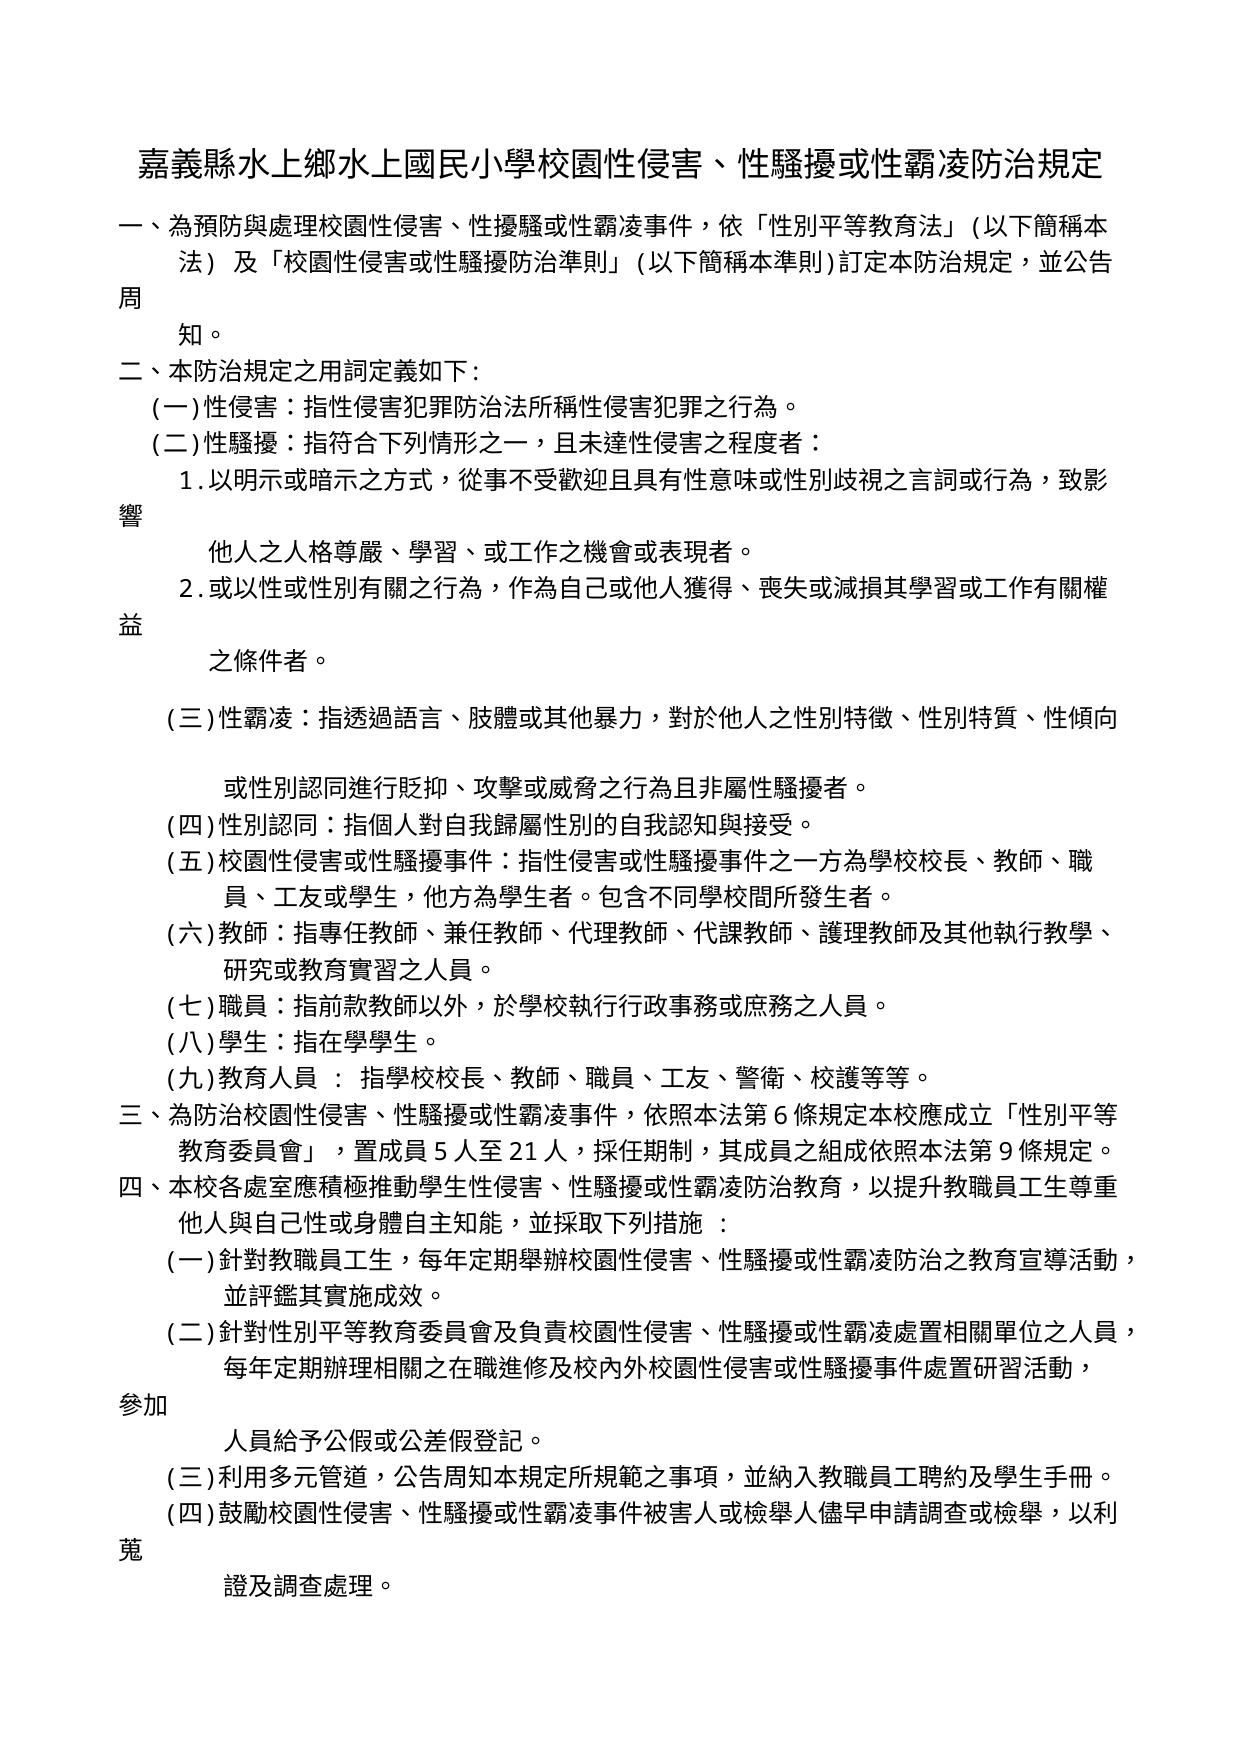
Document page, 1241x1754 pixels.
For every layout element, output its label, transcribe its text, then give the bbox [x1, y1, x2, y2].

text 一、為預防與處理校園性侵害、性擾騷或性霸凌事件，依「性別平等教育法」(以下簡稱本 法) 及「校園性侵害或性騷擾防治準則」(以下簡稱本準則)訂定本防治規定，並公告周 知。 二、本防治規定之用詞定義如下: (一)性侵害：指性侵害犯罪防治法所稱性侵害犯罪之行為。 (二)性騷擾：指符合下列情形之一，且未達性侵害之程度者： 1.以明示或暗示之方式，從事不受歡迎且具有性意味或性別歧視之言詞或行為，致影響 他人之人格尊嚴、學習、或工作之機會或表現者。 2.或以性或性別有關之行為，作為自己或他人獲得、喪失或減損其學習或工作有關權益 之條件者。 [118, 206, 1122, 678]
text (三)性霸凌：指透過語言、肢體或其他暴力，對於他人之性別特徵、性別特質、性傾向 或性別認同進行貶抑、攻擊或威脅之行為且非屬性騷擾者。 (四)性別認同：指個人對自我歸屬性別的自我認知與接受。 (五)校園性侵害或性騷擾事件：指性侵害或性騷擾事件之一方為學校校長、教師、職 員、工友或學生，他方為學生者。包含不同學校間所發生者。 (六)教師：指專任教師、兼任教師、代理教師、代課教師、護理教師及其他執行教學、 研究或教育實習之人員。 (七)職員：指前款教師以外，於學校執行行政事務或庶務之人員。 (八)學生：指在學學生。 (九)教育人員 : 指學校校長、教師、職員、工友、警衛、校護等等。 三、為防治校園性侵害、性騷擾或性霸凌事件，依照本法第6條規定本校應成立「性別平等 教育委員會」，置成員5人至21人，採任期制，其成員之組成依照本法第9條規定。 四、本校各處室應積極推動學生性侵害、性騷擾或性霸凌防治教育，以提升教職員工生尊重 他人與自己性或身體自主知能，並採取下列措施 : (一)針對教職員工生，每年定期舉辦校園性侵害、性騷擾或性霸凌防治之教育宣導活動， 並評鑑其實施成效。 (二)針對性別平等教育委員會及負責校園性侵害、性騷擾或性霸凌處置相關單位之人員， 每年定期辦理相關之在職進修及校內外校園性侵害或性騷擾事件處置研習活動，參加 人員給予公假或公差假登記。 (三)利用多元管道，公告周知本規定所規範之事項，並納入教職員工聘約及學生手冊。 (四)鼓勵校園性侵害、性騷擾或性霸凌事件被害人或檢舉人儘早申請調查或檢舉，以利蒐 證及調查處理。 (五)辦理本校教職員工職前教育、新進人員培訓及在職進修時，納入性別平等教育暨性侵 害、性騷擾或性霸凌防治課程。 五、防治課程、教材等校內外教學相關事項，以及防範教師違反專業倫理情事等事項，由本 校學務處、輔導室負責辦理，並由人事室協助辦理。本校教職員工應注意下列事項： (一)於進行校內外教學與人際互動時，應尊重性別多元與個別差異。 (二)於執行教學、指導、訓練、評鑑、管理、輔導或提供學生工作機會時，在與性或性別 有關之人際互動上，不得發展有違專業倫理之關係。教師若發現其與學生間之關係有 違反前項專業倫理之虞時，應主動迴避教學、指導、訓練、評鑑、管理、輔導或提供 學生工作機會。 [118, 698, 1122, 1603]
text 嘉義縣水上鄉水上國民小學校園性侵害、性騷擾或性霸凌防治規定 [118, 137, 1122, 186]
